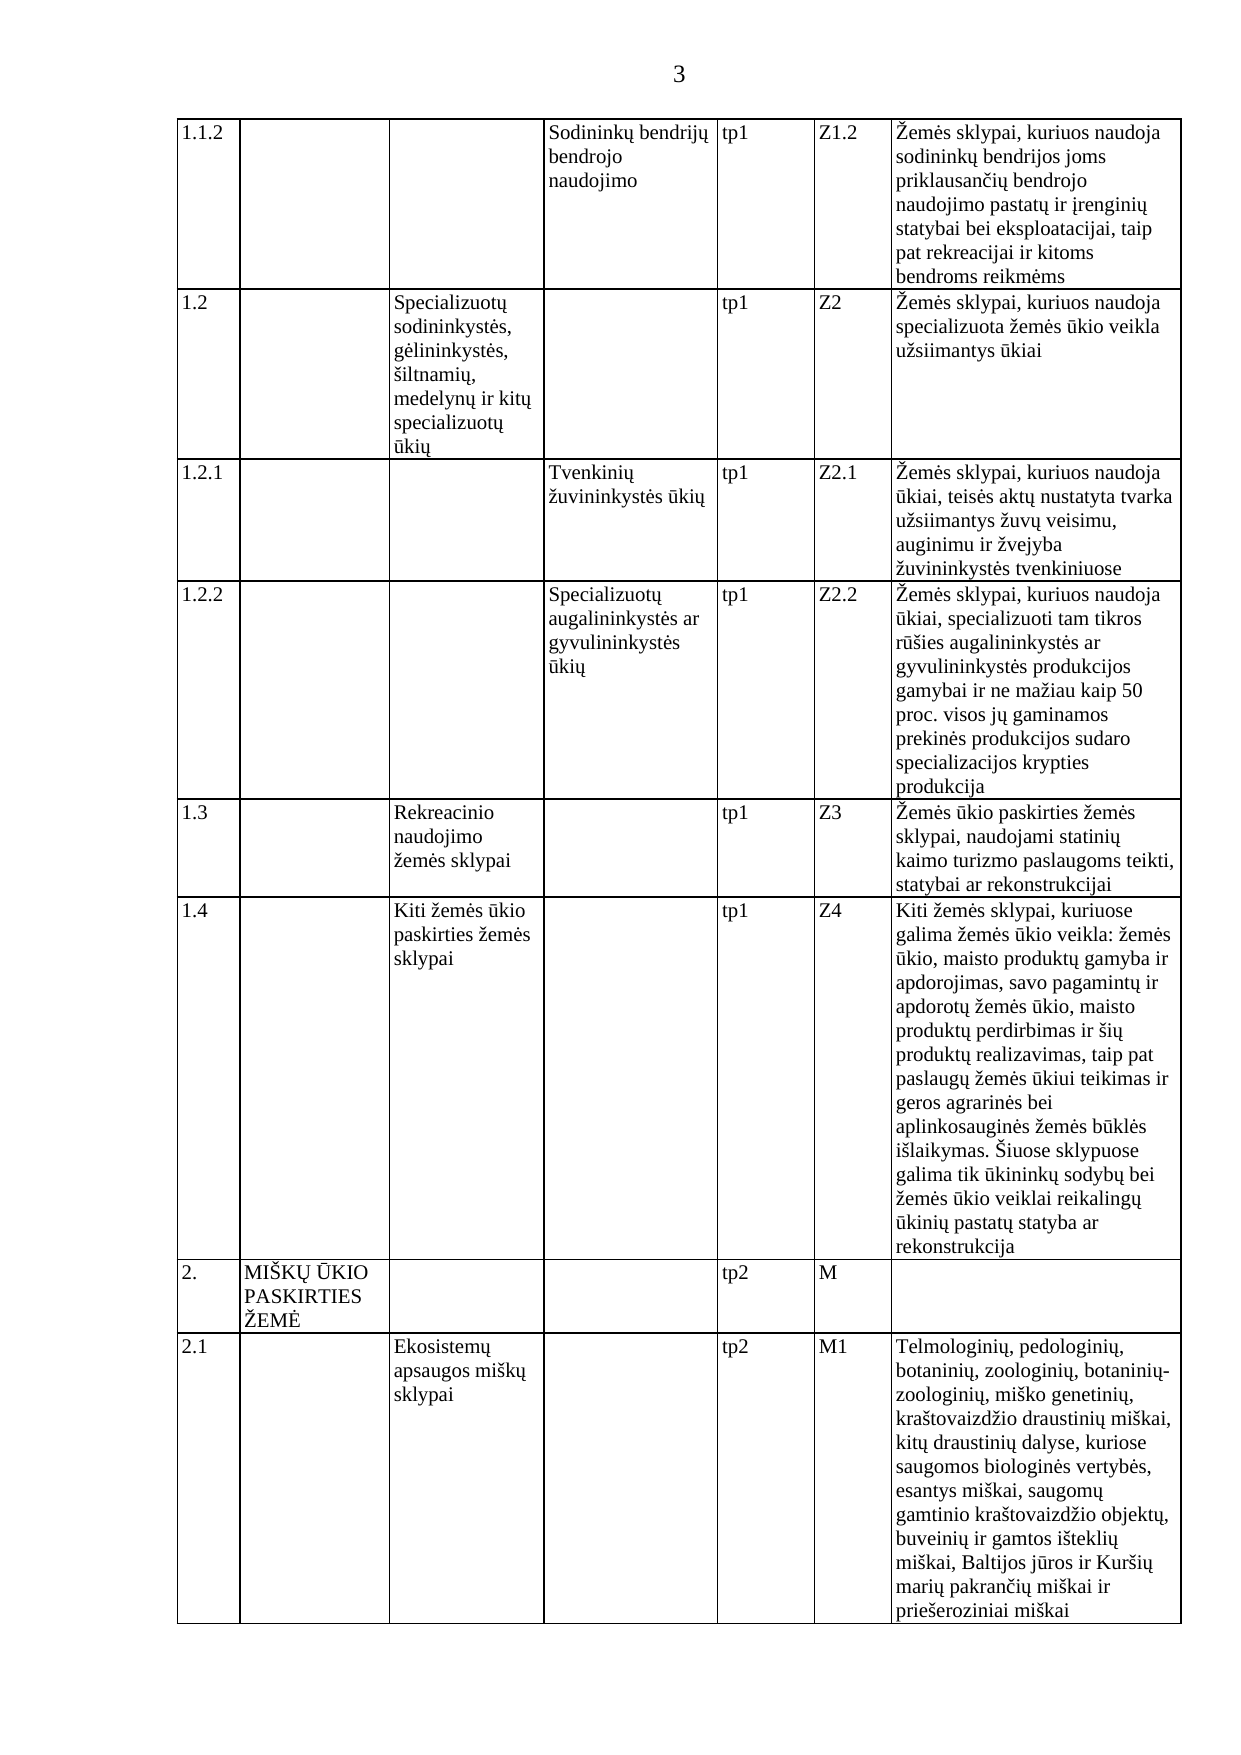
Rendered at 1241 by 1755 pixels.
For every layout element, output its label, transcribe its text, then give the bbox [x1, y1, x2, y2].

table_cell Žemės sklypai, kuriuos naudoja sodininkų bendrijos joms priklausančių bendrojo naudojimo pastatų ir įrenginių statybai bei eksploatacijai, taip pat rekreacijai ir kitoms bendroms reikmėms [892, 120, 1180, 288]
table_cell [390, 1260, 543, 1332]
table_cell [545, 290, 717, 458]
table_cell [545, 898, 717, 1258]
table_cell [390, 460, 543, 580]
table_cell 1.2.2 [178, 582, 239, 798]
table_cell Sodininkų bendrijų bendrojo naudojimo [545, 120, 717, 288]
table_cell 1.3 [178, 800, 239, 896]
table_cell Rekreacinio naudojimo žemės sklypai [390, 800, 543, 896]
table_cell Ekosistemų apsaugos miškų sklypai [390, 1334, 543, 1622]
table_cell tp1 [718, 582, 814, 798]
table_cell Telmologinių, pedologinių, botaninių, zoologinių, botaninių-zoologinių, miško genetinių, kraštovaizdžio draustinių miškai, kitų draustinių dalyse, kuriose saugomos biologinės vertybės, esantys miškai, saugomų gamtinio kraštovaizdžio objektų, buveinių ir gamtos išteklių miškai, Baltijos jūros ir Kuršių marių pakrančių miškai ir priešeroziniai miškai [892, 1334, 1180, 1622]
table_cell 2. [178, 1260, 239, 1332]
table_cell Žemės sklypai, kuriuos naudoja ūkiai, specializuoti tam tikros rūšies augalininkystės ar gyvulininkystės produkcijos gamybai ir ne mažiau kaip 50 proc. visos jų gaminamos prekinės produkcijos sudaro specializacijos krypties produkcija [892, 582, 1180, 798]
table_cell [390, 120, 543, 288]
table_cell Žemės sklypai, kuriuos naudoja specializuota žemės ūkio veikla užsiimantys ūkiai [892, 290, 1180, 458]
table_cell [241, 290, 389, 458]
table_cell Specializuotų sodininkystės, gėlininkystės, šiltnamių, medelynų ir kitų specializuotų ūkių [390, 290, 543, 458]
table_cell Z1.2 [815, 120, 891, 288]
table_cell Z4 [815, 898, 891, 1258]
table_cell Žemės sklypai, kuriuos naudoja ūkiai, teisės aktų nustatyta tvarka užsiimantys žuvų veisimu, auginimu ir žvejyba žuvininkystės tvenkiniuose [892, 460, 1180, 580]
table_cell [241, 582, 389, 798]
table_cell [545, 800, 717, 896]
table_cell [545, 1334, 717, 1622]
table_cell MIŠKŲ ŪKIO PASKIRTIES ŽEMĖ [241, 1260, 389, 1332]
table_cell 2.1 [178, 1334, 239, 1622]
table_cell Specializuotų augalininkystės ar gyvulininkystės ūkių [545, 582, 717, 798]
table_cell Tvenkinių žuvininkystės ūkių [545, 460, 717, 580]
table_cell Z2.2 [815, 582, 891, 798]
table_cell tp1 [718, 898, 814, 1258]
table_cell 1.2.1 [178, 460, 239, 580]
table_cell [241, 120, 389, 288]
table_cell 1.4 [178, 898, 239, 1258]
table_cell 1.2 [178, 290, 239, 458]
table_cell [390, 582, 543, 798]
table_cell Z2 [815, 290, 891, 458]
table_cell 1.1.2 [178, 120, 239, 288]
table_cell tp1 [718, 800, 814, 896]
table_cell M1 [815, 1334, 891, 1622]
table_cell [892, 1260, 1180, 1332]
table_cell [241, 800, 389, 896]
table_cell Kiti žemės sklypai, kuriuose galima žemės ūkio veikla: žemės ūkio, maisto produktų gamyba ir apdorojimas, savo pagamintų ir apdorotų žemės ūkio, maisto produktų perdirbimas ir šių produktų realizavimas, taip pat paslaugų žemės ūkiui teikimas ir geros agrarinės bei aplinkosauginės žemės būklės išlaikymas. Šiuose sklypuose galima tik ūkininkų sodybų bei žemės ūkio veiklai reikalingų ūkinių pastatų statyba ar rekonstrukcija [892, 898, 1180, 1258]
table_cell Kiti žemės ūkio paskirties žemės sklypai [390, 898, 543, 1258]
table_cell [545, 1260, 717, 1332]
table_cell M [815, 1260, 891, 1332]
table_cell [241, 460, 389, 580]
table_cell tp2 [718, 1334, 814, 1622]
table_cell Z3 [815, 800, 891, 896]
table_cell tp2 [718, 1260, 814, 1332]
table_cell Z2.1 [815, 460, 891, 580]
table_cell tp1 [718, 290, 814, 458]
table_cell tp1 [718, 120, 814, 288]
table_cell Žemės ūkio paskirties žemės sklypai, naudojami statinių kaimo turizmo paslaugoms teikti, statybai ar rekonstrukcijai [892, 800, 1180, 896]
table_cell tp1 [718, 460, 814, 580]
table_cell [241, 898, 389, 1258]
table_cell [241, 1334, 389, 1622]
